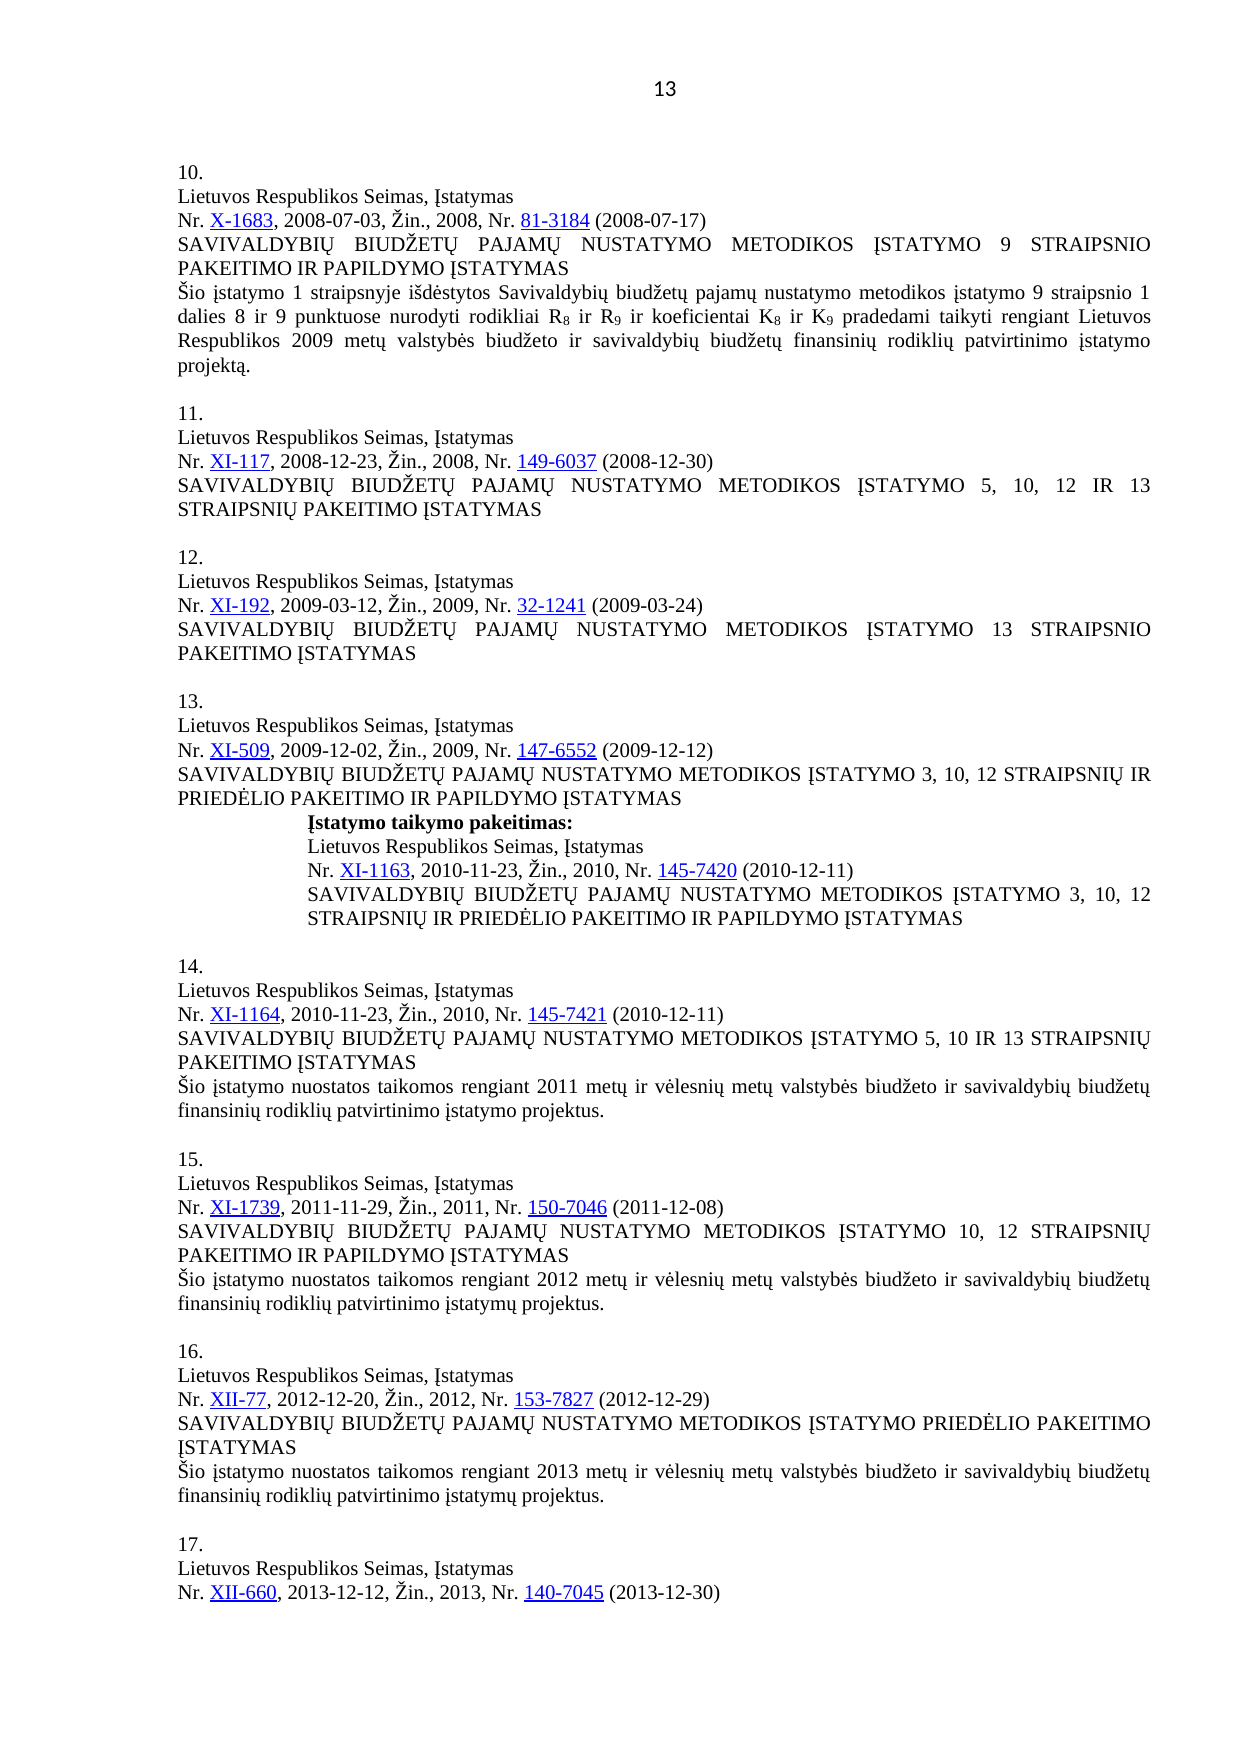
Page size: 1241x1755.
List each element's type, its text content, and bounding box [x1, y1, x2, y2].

text Nr. XI-1739, 2011-11-29, Žin., 2011, Nr. 150-7046 (2011-12-08) [177, 1195, 1152, 1219]
text SAVIVALDYBIŲ BIUDŽETŲ PAJAMŲ NUSTATYMO METODIKOS ĮSTATYMO 5, 10, 12 IR 13 STRAIPSNIŲ PAKEITIMO ĮSTATYMAS [177, 473, 1152, 521]
text 14. [177, 954, 1152, 978]
text 15. [177, 1147, 1152, 1171]
text SAVIVALDYBIŲ BIUDŽETŲ PAJAMŲ NUSTATYMO METODIKOS ĮSTATYMO 13 STRAIPSNIO PAKEITIMO ĮSTATYMAS [177, 617, 1152, 665]
text Šio įstatymo 1 straipsnyje išdėstytos Savivaldybių biudžetų pajamų nustatymo metodikos įstatymo 9 straipsnio 1 dalies 8 ir 9 punktuose nurodyti rodikliai R8 ir R9 ir koeficientai K8 ir K9 pradedami taikyti rengiant Lietuvos Respublikos 2009 metų valstybės biudžeto ir savivaldybių biudžetų finansinių rodiklių patvirtinimo įstatymo projektą. [177, 280, 1152, 377]
text Lietuvos Respublikos Seimas, Įstatymas [177, 1363, 1152, 1387]
text Lietuvos Respublikos Seimas, Įstatymas [177, 569, 1152, 593]
text SAVIVALDYBIŲ BIUDŽETŲ PAJAMŲ NUSTATYMO METODIKOS ĮSTATYMO 10, 12 STRAIPSNIŲ PAKEITIMO IR PAPILDYMO ĮSTATYMAS [177, 1219, 1152, 1267]
text SAVIVALDYBIŲ BIUDŽETŲ PAJAMŲ NUSTATYMO METODIKOS ĮSTATYMO PRIEDĖLIO PAKEITIMO ĮSTATYMAS [177, 1411, 1152, 1459]
text Lietuvos Respublikos Seimas, Įstatymas [177, 1556, 1152, 1580]
text Nr. XI-1163, 2010-11-23, Žin., 2010, Nr. 145-7420 (2010-12-11) [177, 858, 1152, 882]
text Lietuvos Respublikos Seimas, Įstatymas [177, 1171, 1152, 1195]
text Nr. XI-192, 2009-03-12, Žin., 2009, Nr. 32-1241 (2009-03-24) [177, 593, 1152, 617]
text 11. [177, 401, 1152, 425]
text Lietuvos Respublikos Seimas, Įstatymas [177, 713, 1152, 737]
text Nr. XI-1164, 2010-11-23, Žin., 2010, Nr. 145-7421 (2010-12-11) [177, 1002, 1152, 1026]
text Nr. XI-117, 2008-12-23, Žin., 2008, Nr. 149-6037 (2008-12-30) [177, 449, 1152, 473]
text SAVIVALDYBIŲ BIUDŽETŲ PAJAMŲ NUSTATYMO METODIKOS ĮSTATYMO 3, 10, 12 STRAIPSNIŲ IR PRIEDĖLIO PAKEITIMO IR PAPILDYMO ĮSTATYMAS [177, 762, 1152, 810]
text SAVIVALDYBIŲ BIUDŽETŲ PAJAMŲ NUSTATYMO METODIKOS ĮSTATYMO 9 STRAIPSNIO PAKEITIMO IR PAPILDYMO ĮSTATYMAS [177, 232, 1152, 280]
text Lietuvos Respublikos Seimas, Įstatymas [177, 978, 1152, 1002]
text Lietuvos Respublikos Seimas, Įstatymas [177, 425, 1152, 449]
text 16. [177, 1339, 1152, 1363]
text 12. [177, 545, 1152, 569]
text Nr. XI-509, 2009-12-02, Žin., 2009, Nr. 147-6552 (2009-12-12) [177, 737, 1152, 762]
text SAVIVALDYBIŲ BIUDŽETŲ PAJAMŲ NUSTATYMO METODIKOS ĮSTATYMO 5, 10 IR 13 STRAIPSNIŲ PAKEITIMO ĮSTATYMAS [177, 1026, 1152, 1074]
text Nr. XII-77, 2012-12-20, Žin., 2012, Nr. 153-7827 (2012-12-29) [177, 1387, 1152, 1411]
text 17. [177, 1532, 1152, 1556]
text Lietuvos Respublikos Seimas, Įstatymas [177, 184, 1152, 208]
text Šio įstatymo nuostatos taikomos rengiant 2011 metų ir vėlesnių metų valstybės biudžeto ir savivaldybių biudžetų finansinių rodiklių patvirtinimo įstatymo projektus. [177, 1074, 1152, 1122]
text Įstatymo taikymo pakeitimas: [177, 810, 1152, 834]
text 10. [177, 160, 1152, 184]
text Šio įstatymo nuostatos taikomos rengiant 2013 metų ir vėlesnių metų valstybės biudžeto ir savivaldybių biudžetų finansinių rodiklių patvirtinimo įstatymų projektus. [177, 1459, 1152, 1507]
text Nr. XII-660, 2013-12-12, Žin., 2013, Nr. 140-7045 (2013-12-30) [177, 1580, 1152, 1604]
text Šio įstatymo nuostatos taikomos rengiant 2012 metų ir vėlesnių metų valstybės biudžeto ir savivaldybių biudžetų finansinių rodiklių patvirtinimo įstatymų projektus. [177, 1267, 1152, 1315]
text Lietuvos Respublikos Seimas, Įstatymas [177, 834, 1152, 858]
text SAVIVALDYBIŲ BIUDŽETŲ PAJAMŲ NUSTATYMO METODIKOS ĮSTATYMO 3, 10, 12 STRAIPSNIŲ IR PRIEDĖLIO PAKEITIMO IR PAPILDYMO ĮSTATYMAS [307, 882, 1152, 930]
text Nr. X-1683, 2008-07-03, Žin., 2008, Nr. 81-3184 (2008-07-17) [177, 208, 1152, 232]
text 13. [177, 689, 1152, 713]
